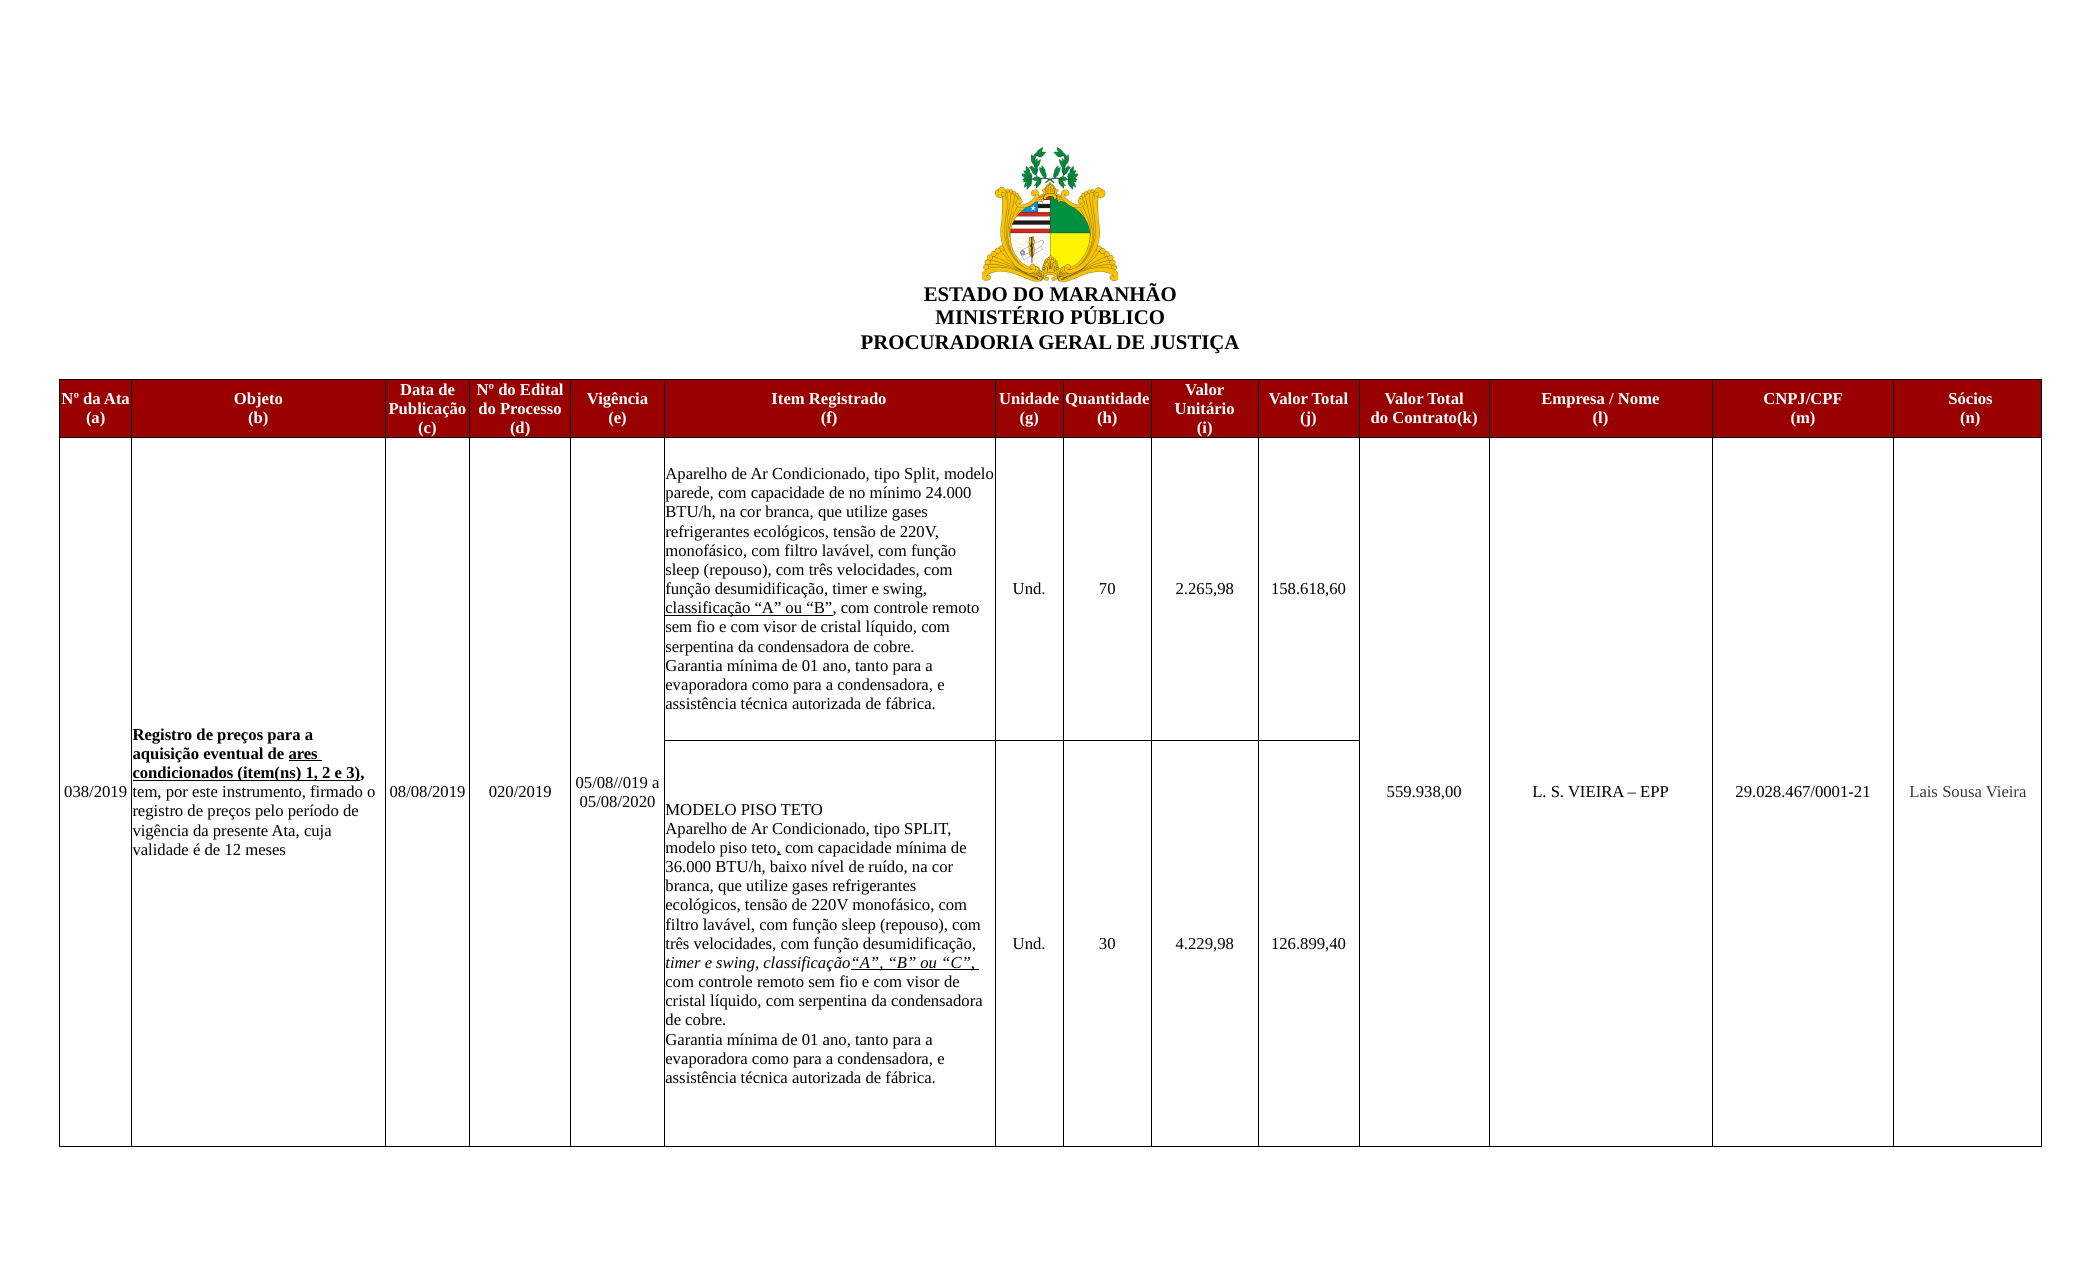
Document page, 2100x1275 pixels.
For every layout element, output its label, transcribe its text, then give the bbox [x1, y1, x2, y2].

table_cell MODELO PISO TETO Aparelho de Ar Condicionado, tipo SPLIT, modelo piso teto, com capacidade mínima de 36.000 BTU/h, baixo nível de ruído, na cor branca, que utilize gases refrigerantes ecológicos, tensão de 220V monofásico, com filtro lavável, com função sleep (repouso), com três velocidades, com função desumidificação, timer e swing, classificação“A”, “B” ou “C”, com controle remoto sem fio e com visor de cristal líquido, com serpentina da condensadora de cobre. Garantia mínima de 01 ano, tanto para a evaporadora como para a condensadora, e assistência técnica autorizada de fábrica. [665, 741, 995, 1146]
table_cell 05/08//019 a 05/08/2020 [571, 438, 664, 1146]
table_header CNPJ/CPF (m) [1713, 380, 1893, 437]
table_header Objeto (b) [132, 380, 385, 437]
table_cell Und. [996, 438, 1063, 740]
table_header Empresa / Nome (l) [1490, 380, 1712, 437]
table_cell L. S. VIEIRA – EPP [1490, 438, 1712, 1146]
table_header Valor Total do Contrato(k) [1360, 380, 1489, 437]
table_cell 4.229,98 [1152, 741, 1258, 1146]
table_cell 038/2019 [60, 438, 131, 1146]
table_header Data de Publicação (c) [386, 380, 469, 437]
table_header Vigência (e) [571, 380, 664, 437]
table_header Unidade (g) [996, 380, 1063, 437]
table_cell Aparelho de Ar Condicionado, tipo Split, modelo parede, com capacidade de no mínimo 24.000 BTU/h, na cor branca, que utilize gases refrigerantes ecológicos, tensão de 220V, monofásico, com filtro lavável, com função sleep (repouso), com três velocidades, com função desumidificação, timer e swing, classificação “A” ou “B”, com controle remoto sem fio e com visor de cristal líquido, com serpentina da condensadora de cobre. Garantia mínima de 01 ano, tanto para a evaporadora como para a condensadora, e assistência técnica autorizada de fábrica. [665, 438, 995, 740]
table_header Item Registrado (f) [665, 380, 995, 437]
table_cell Und. [996, 741, 1063, 1146]
table_cell 158.618,60 [1259, 438, 1359, 740]
table_header Quantidade (h) [1064, 380, 1151, 437]
table_header Nº da Ata (a) [60, 380, 131, 437]
table_cell 08/08/2019 [386, 438, 469, 1146]
table_cell Registro de preços para a aquisição eventual de ares condicionados (item(ns) 1, 2 e 3), tem, por este instrumento, firmado o registro de preços pelo período de vigência da presente Ata, cuja validade é de 12 meses [132, 438, 385, 1146]
table_cell 559.938,00 [1360, 438, 1489, 1146]
table_header Nº do Edital do Processo (d) [470, 380, 570, 437]
table_cell Lais Sousa Vieira [1894, 438, 2041, 1146]
table_cell 020/2019 [470, 438, 570, 1146]
table_cell 29.028.467/0001-21 [1713, 438, 1893, 1146]
table_header Sócios (n) [1894, 380, 2041, 437]
table_cell 126.899,40 [1259, 741, 1359, 1146]
picture [981, 147, 1119, 282]
table_cell 2.265,98 [1152, 438, 1258, 740]
table_header Valor Total (j) [1259, 380, 1359, 437]
table_header Valor Unitário (i) [1152, 380, 1258, 437]
table_cell 30 [1064, 741, 1151, 1146]
table_cell 70 [1064, 438, 1151, 740]
